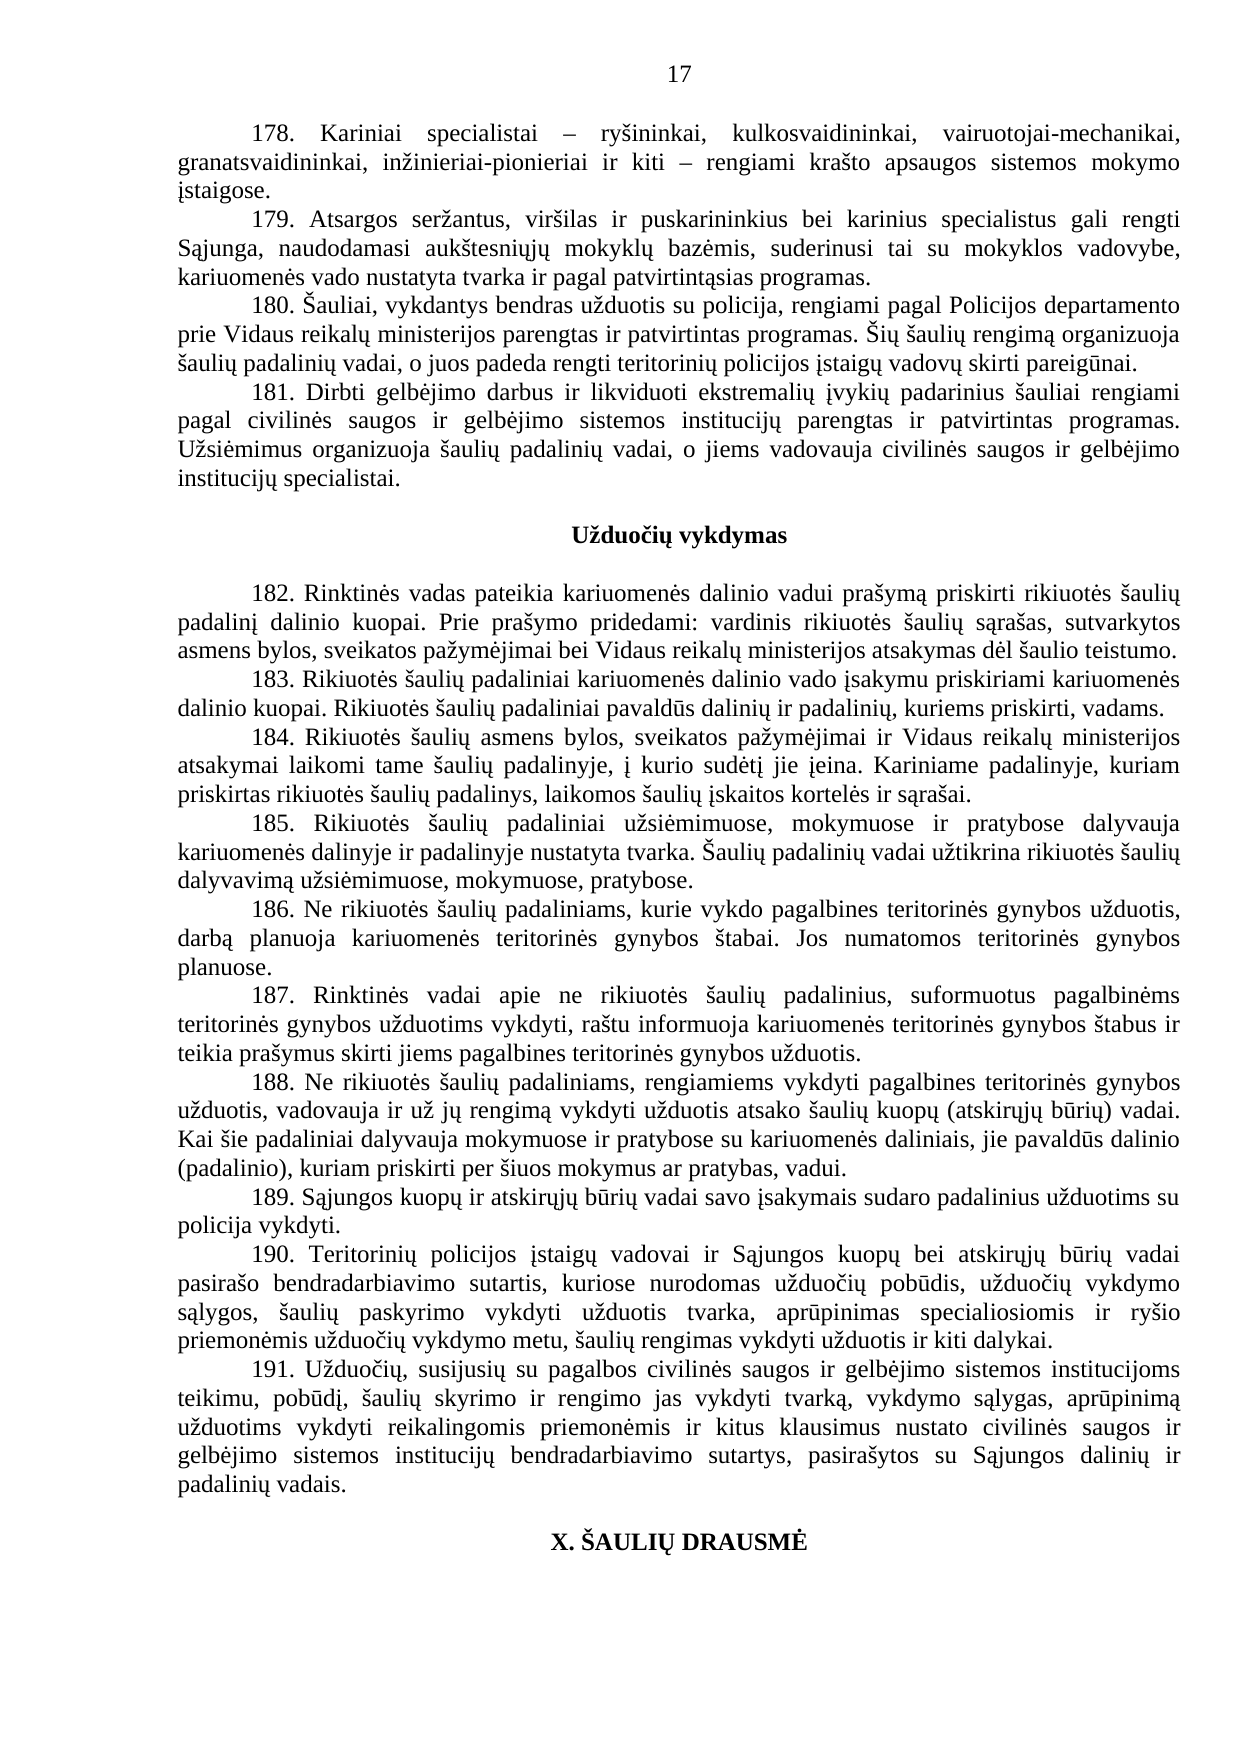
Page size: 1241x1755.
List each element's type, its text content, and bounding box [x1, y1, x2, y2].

text 178. Kariniai specialistai – ryšininkai, kulkosvaidininkai, vairuotojai-mechanikai, granatsvaidininkai, inžinieriai-pionieriai ir kiti – rengiami krašto apsaugos sistemos mokymo įstaigose. [177, 118, 1181, 204]
text 183. Rikiuotės šaulių padaliniai kariuomenės dalinio vado įsakymu priskiriami kariuomenės dalinio kuopai. Rikiuotės šaulių padaliniai pavaldūs dalinių ir padalinių, kuriems priskirti, vadams. [177, 664, 1181, 722]
text 181. Dirbti gelbėjimo darbus ir likviduoti ekstremalių įvykių padarinius šauliai rengiami pagal civilinės saugos ir gelbėjimo sistemos institucijų parengtas ir patvirtintas programas. Užsiėmimus organizuoja šaulių padalinių vadai, o jiems vadovauja civilinės saugos ir gelbėjimo institucijų specialistai. [177, 377, 1181, 492]
text 180. Šauliai, vykdantys bendras užduotis su policija, rengiami pagal Policijos departamento prie Vidaus reikalų ministerijos parengtas ir patvirtintas programas. Šių šaulių rengimą organizuoja šaulių padalinių vadai, o juos padeda rengti teritorinių policijos įstaigų vadovų skirti pareigūnai. [177, 291, 1181, 377]
text 190. Teritorinių policijos įstaigų vadovai ir Sąjungos kuopų bei atskirųjų būrių vadai pasirašo bendradarbiavimo sutartis, kuriose nurodomas užduočių pobūdis, užduočių vykdymo sąlygos, šaulių paskyrimo vykdyti užduotis tvarka, aprūpinimas specialiosiomis ir ryšio priemonėmis užduočių vykdymo metu, šaulių rengimas vykdyti užduotis ir kiti dalykai. [177, 1239, 1181, 1354]
text X. ŠAULIŲ DRAUSMĖ [177, 1527, 1181, 1556]
text 184. Rikiuotės šaulių asmens bylos, sveikatos pažymėjimai ir Vidaus reikalų ministerijos atsakymai laikomi tame šaulių padalinyje, į kurio sudėtį jie įeina. Kariniame padalinyje, kuriam priskirtas rikiuotės šaulių padalinys, laikomos šaulių įskaitos kortelės ir sąrašai. [177, 722, 1181, 808]
text 182. Rinktinės vadas pateikia kariuomenės dalinio vadui prašymą priskirti rikiuotės šaulių padalinį dalinio kuopai. Prie prašymo pridedami: vardinis rikiuotės šaulių sąrašas, sutvarkytos asmens bylos, sveikatos pažymėjimai bei Vidaus reikalų ministerijos atsakymas dėl šaulio teistumo. [177, 578, 1181, 664]
text 185. Rikiuotės šaulių padaliniai užsiėmimuose, mokymuose ir pratybose dalyvauja kariuomenės dalinyje ir padalinyje nustatyta tvarka. Šaulių padalinių vadai užtikrina rikiuotės šaulių dalyvavimą užsiėmimuose, mokymuose, pratybose. [177, 808, 1181, 894]
text Užduočių vykdymas [177, 521, 1181, 549]
text 188. Ne rikiuotės šaulių padaliniams, rengiamiems vykdyti pagalbines teritorinės gynybos užduotis, vadovauja ir už jų rengimą vykdyti užduotis atsako šaulių kuopų (atskirųjų būrių) vadai. Kai šie padaliniai dalyvauja mokymuose ir pratybose su kariuomenės daliniais, jie pavaldūs dalinio (padalinio), kuriam priskirti per šiuos mokymus ar pratybas, vadui. [177, 1067, 1181, 1182]
text 191. Užduočių, susijusių su pagalbos civilinės saugos ir gelbėjimo sistemos institucijoms teikimu, pobūdį, šaulių skyrimo ir rengimo jas vykdyti tvarką, vykdymo sąlygas, aprūpinimą užduotims vykdyti reikalingomis priemonėmis ir kitus klausimus nustato civilinės saugos ir gelbėjimo sistemos institucijų bendradarbiavimo sutartys, pasirašytos su Sąjungos dalinių ir padalinių vadais. [177, 1354, 1181, 1498]
text 189. Sąjungos kuopų ir atskirųjų būrių vadai savo įsakymais sudaro padalinius užduotims su policija vykdyti. [177, 1182, 1181, 1239]
text 186. Ne rikiuotės šaulių padaliniams, kurie vykdo pagalbines teritorinės gynybos užduotis, darbą planuoja kariuomenės teritorinės gynybos štabai. Jos numatomos teritorinės gynybos planuose. [177, 894, 1181, 981]
text 187. Rinktinės vadai apie ne rikiuotės šaulių padalinius, suformuotus pagalbinėms teritorinės gynybos užduotims vykdyti, raštu informuoja kariuomenės teritorinės gynybos štabus ir teikia prašymus skirti jiems pagalbines teritorinės gynybos užduotis. [177, 981, 1181, 1067]
text 179. Atsargos seržantus, viršilas ir puskarininkius bei karinius specialistus gali rengti Sąjunga, naudodamasi aukštesniųjų mokyklų bazėmis, suderinusi tai su mokyklos vadovybe, kariuomenės vado nustatyta tvarka ir pagal patvirtintąsias programas. [177, 204, 1181, 291]
